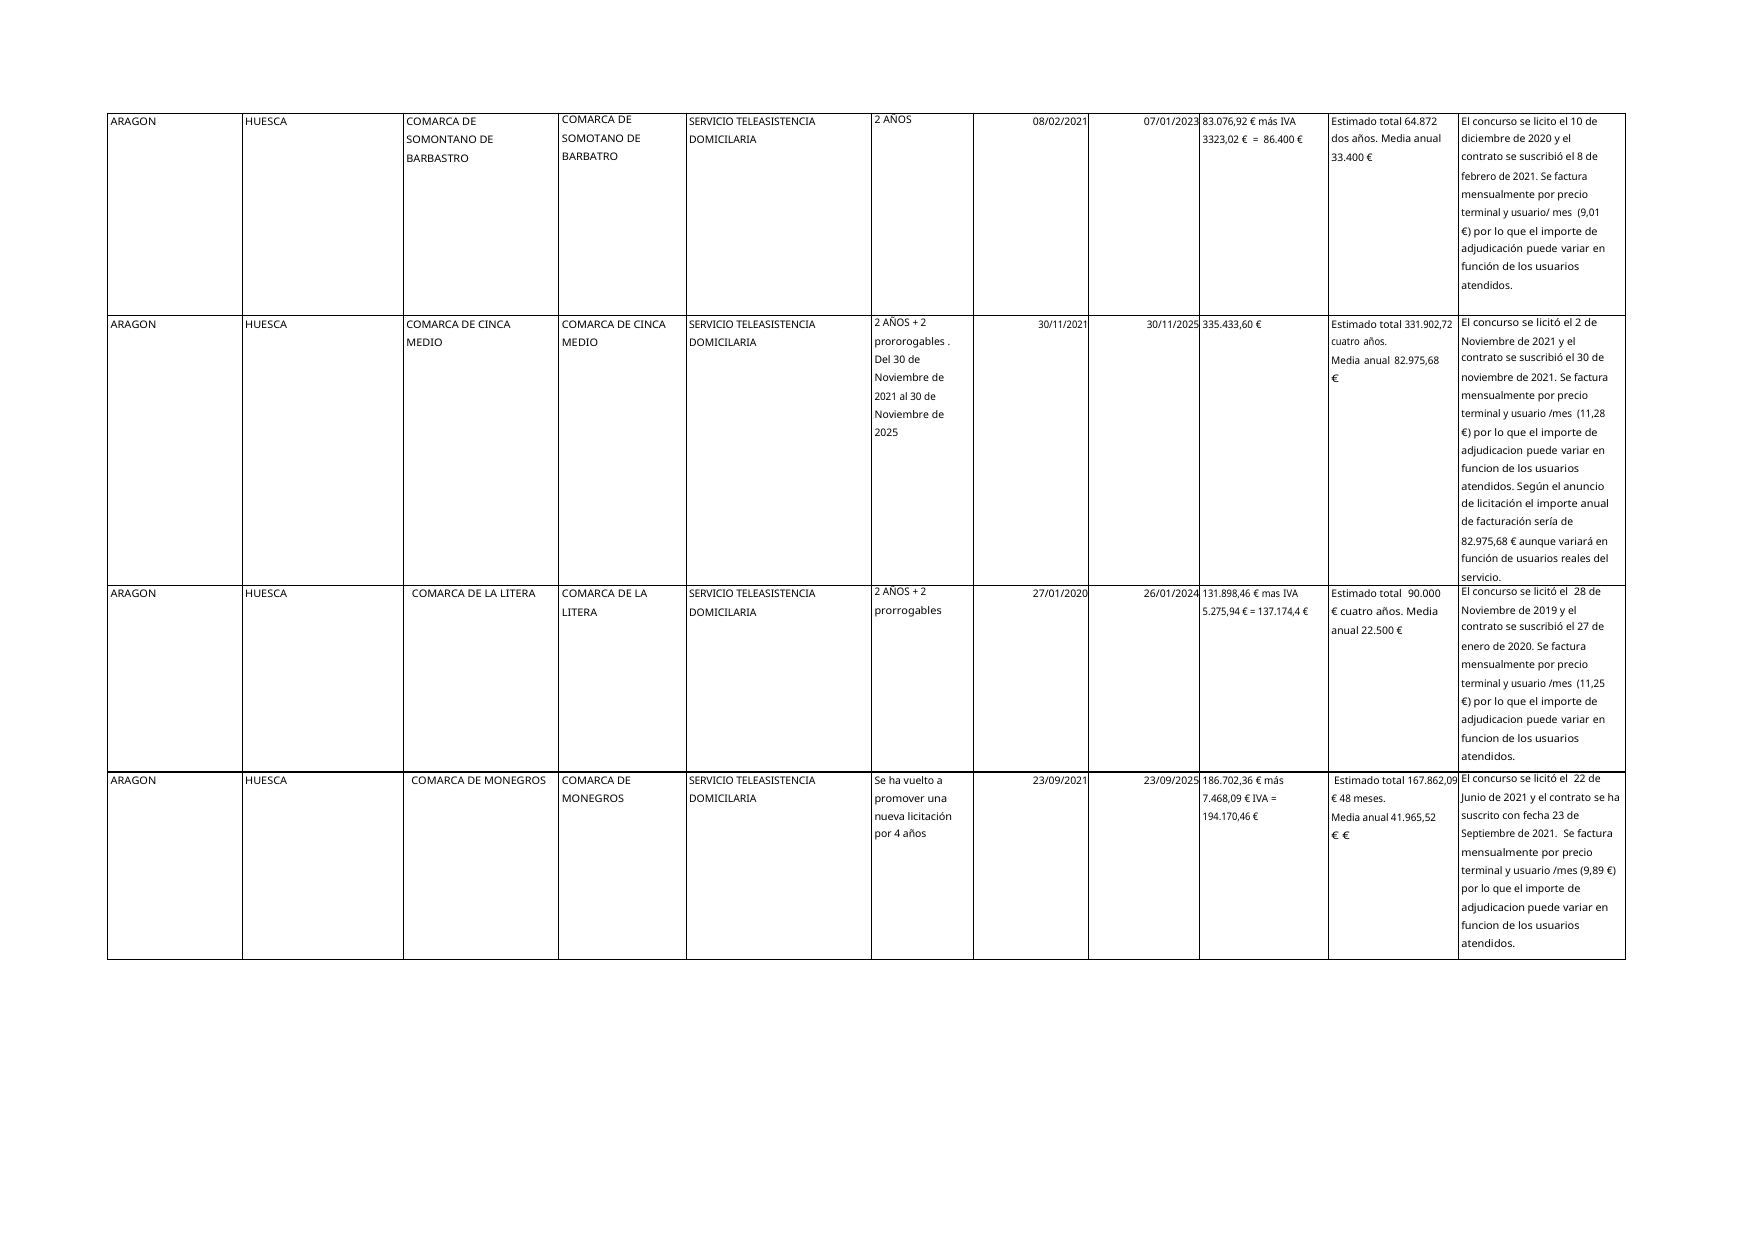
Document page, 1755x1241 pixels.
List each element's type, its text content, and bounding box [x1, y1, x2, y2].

table_cell 30/11/2025 [1089, 316, 1199, 585]
table_cell 2 AÑOS + 2 prororogables . Del 30 de Noviembre de 2021 al 30 de Noviembre de 2025 [872, 316, 973, 585]
table_cell ARAGON [108, 586, 242, 771]
table_cell 27/01/2020 [974, 586, 1088, 771]
table_header 08/02/2021 [974, 114, 1088, 315]
table_cell 30/11/2021 [974, 316, 1088, 585]
table_cell Estimado total 167.862,09 € 48 meses. Media anual 41.965,52 € € [1329, 773, 1458, 958]
table_cell COMARCA DE CINCA MEDIO [559, 316, 686, 585]
table_cell 2 AÑOS + 2 prorrogables [872, 586, 973, 771]
table_cell 23/09/2025 [1089, 773, 1199, 958]
table_cell SERVICIO TELEASISTENCIA DOMICILARIA [687, 316, 871, 585]
table_cell El concurso se licitó el 2 de Noviembre de 2021 y el contrato se suscribió el 30 de noviembre de 2021. Se factura mensualmente por precio terminal y usuario /mes (11,28 €) por lo que el importe de adjudicacion puede variar en funcion de los usuarios atendidos. Según el anuncio de licitación el importe anual de facturación sería de 82.975,68 € aunque variará en función de usuarios reales del servicio. [1459, 316, 1625, 585]
table_cell El concurso se licitó el 28 de Noviembre de 2019 y el contrato se suscribió el 27 de enero de 2020. Se factura mensualmente por precio terminal y usuario /mes (11,25 €) por lo que el importe de adjudicacion puede variar en funcion de los usuarios atendidos. [1459, 586, 1625, 771]
table_header Estimado total 64.872 dos años. Media anual 33.400 € [1329, 114, 1458, 315]
table_cell COMARCA DE MONEGROS [404, 773, 558, 958]
table_header HUESCA [243, 114, 403, 315]
table_cell COMARCA DE MONEGROS [559, 773, 686, 958]
table_cell COMARCA DE CINCA MEDIO [404, 316, 558, 585]
table_cell Se ha vuelto a promover una nueva licitación por 4 años [872, 773, 973, 958]
table_cell COMARCA DE LA LITERA [559, 586, 686, 771]
table_cell SERVICIO TELEASISTENCIA DOMICILARIA [687, 586, 871, 771]
table_cell 335.433,60 € [1200, 316, 1328, 585]
table_cell HUESCA [243, 586, 403, 771]
table_cell COMARCA DE LA LITERA [404, 586, 558, 771]
table_cell 23/09/2021 [974, 773, 1088, 958]
table_cell Estimado total 331.902,72 cuatro años. Media anual 82.975,68 € [1329, 316, 1458, 585]
table_header COMARCA DE SOMOTANO DE BARBATRO [559, 114, 686, 315]
table_cell 131.898,46 € mas IVA 5.275,94 € = 137.174,4 € [1200, 586, 1328, 771]
table_cell El concurso se licitó el 22 de Junio de 2021 y el contrato se ha suscrito con fecha 23 de Septiembre de 2021. Se factura mensualmente por precio terminal y usuario /mes (9,89 €) por lo que el importe de adjudicacion puede variar en funcion de los usuarios atendidos. [1459, 773, 1625, 958]
table_cell 186.702,36 € más 7.468,09 € IVA = 194.170,46 € [1200, 773, 1328, 958]
table_header 07/01/2023 [1089, 114, 1199, 315]
table_header 83.076,92 € más IVA 3323,02 € = 86.400 € [1200, 114, 1328, 315]
table_cell 26/01/2024 [1089, 586, 1199, 771]
table_cell Estimado total 90.000 € cuatro años. Media anual 22.500 € [1329, 586, 1458, 771]
table_header COMARCA DE SOMONTANO DE BARBASTRO [404, 114, 558, 315]
table_cell HUESCA [243, 316, 403, 585]
table_header 2 AÑOS [872, 114, 973, 315]
table_cell SERVICIO TELEASISTENCIA DOMICILARIA [687, 773, 871, 958]
table_header El concurso se licito el 10 de diciembre de 2020 y el contrato se suscribió el 8 de febrero de 2021. Se factura mensualmente por precio terminal y usuario/ mes (9,01 €) por lo que el importe de adjudicación puede variar en función de los usuarios atendidos. [1459, 114, 1625, 315]
table_header SERVICIO TELEASISTENCIA DOMICILARIA [687, 114, 871, 315]
table_cell ARAGON [108, 316, 242, 585]
table_header ARAGON [108, 114, 242, 315]
table_cell ARAGON [108, 773, 242, 958]
table_cell HUESCA [243, 773, 403, 958]
